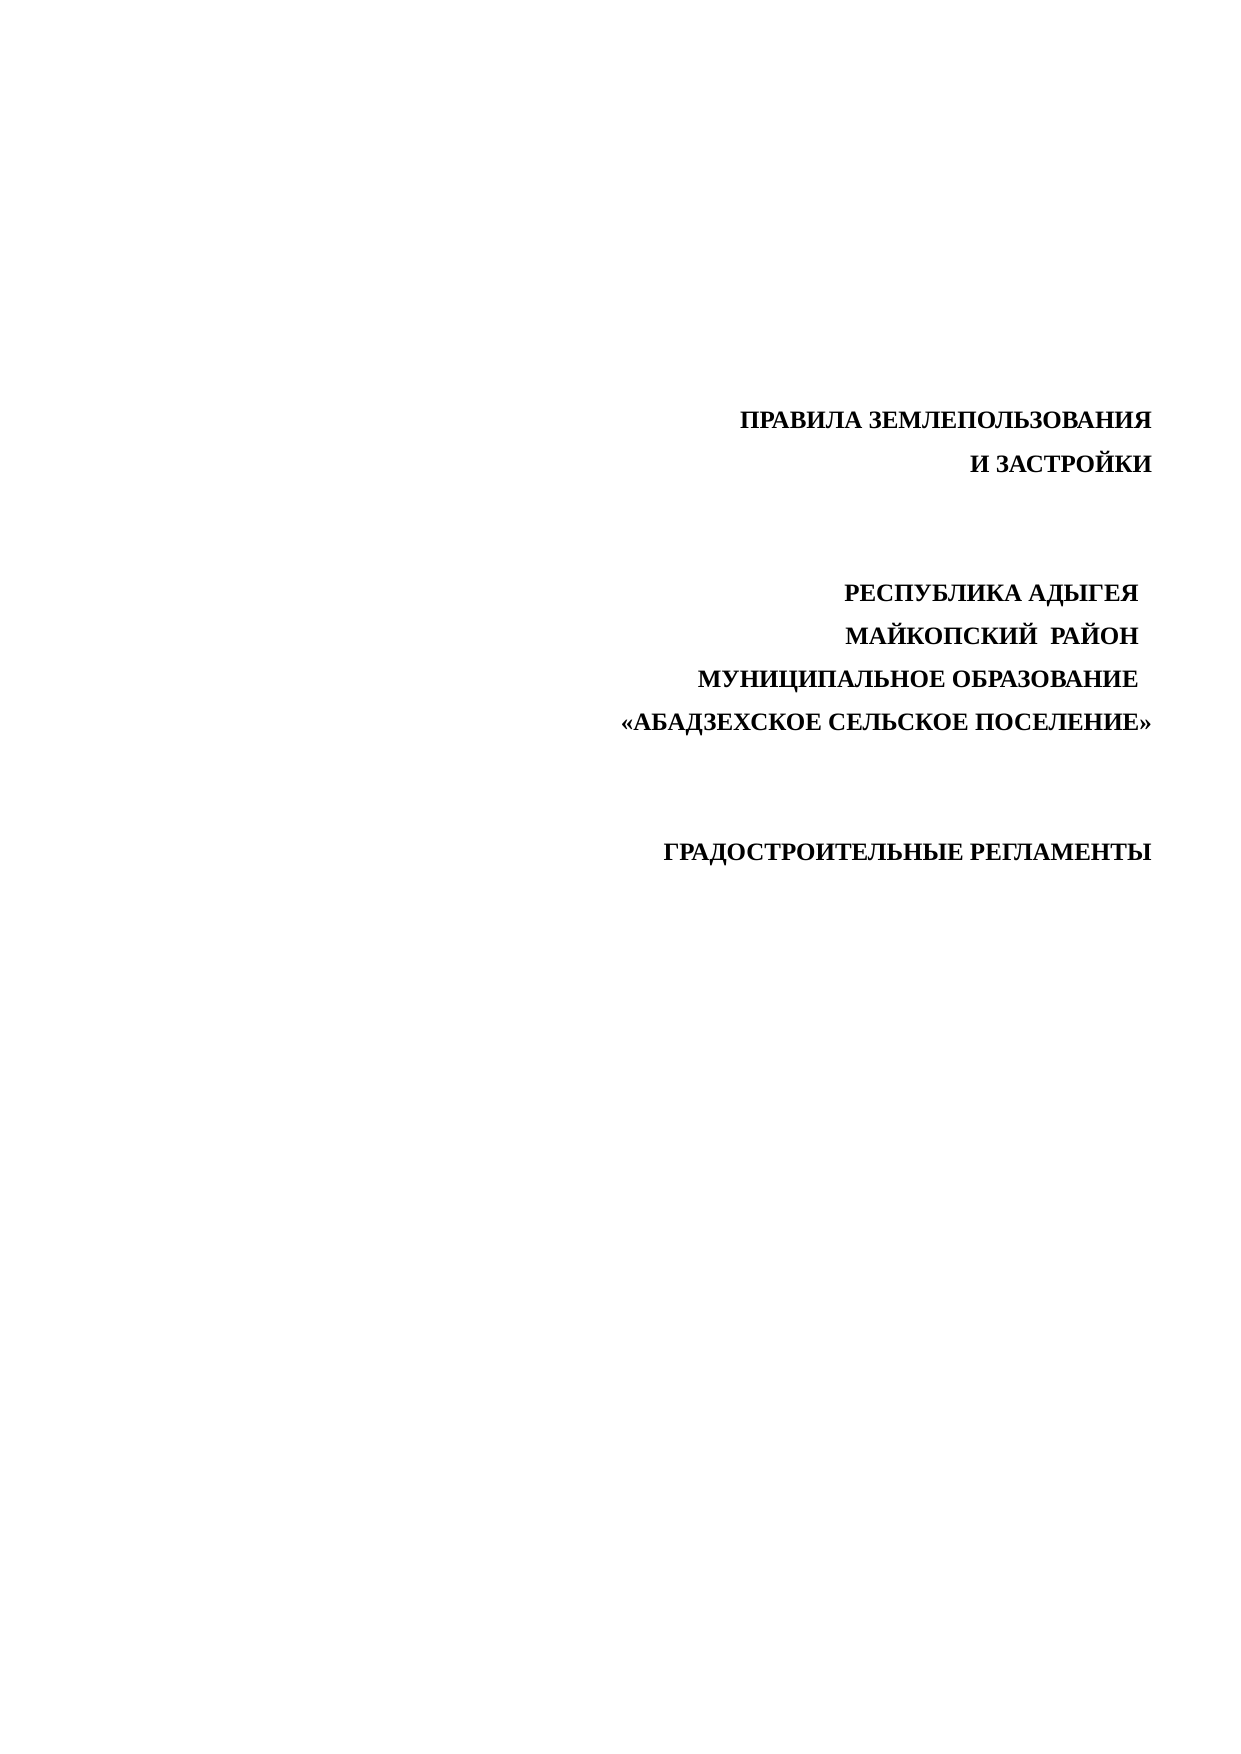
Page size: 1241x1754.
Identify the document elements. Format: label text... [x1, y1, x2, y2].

text РЕСПУБЛИКА АДЫГЕЯ [496, 578, 1139, 607]
text «Абадзехское сельское ПОСЕЛЕНИЕ» [177, 707, 1152, 736]
text майкопский РАЙОН [496, 621, 1139, 650]
text И ЗАСТРОЙКИ [487, 449, 1152, 477]
text Муниципальное образование [177, 664, 1139, 693]
text ПРАВИЛА ЗЕМЛЕПОЛЬЗОВАНИЯ [177, 406, 1152, 434]
text градостроительные Регламенты [496, 837, 1152, 866]
